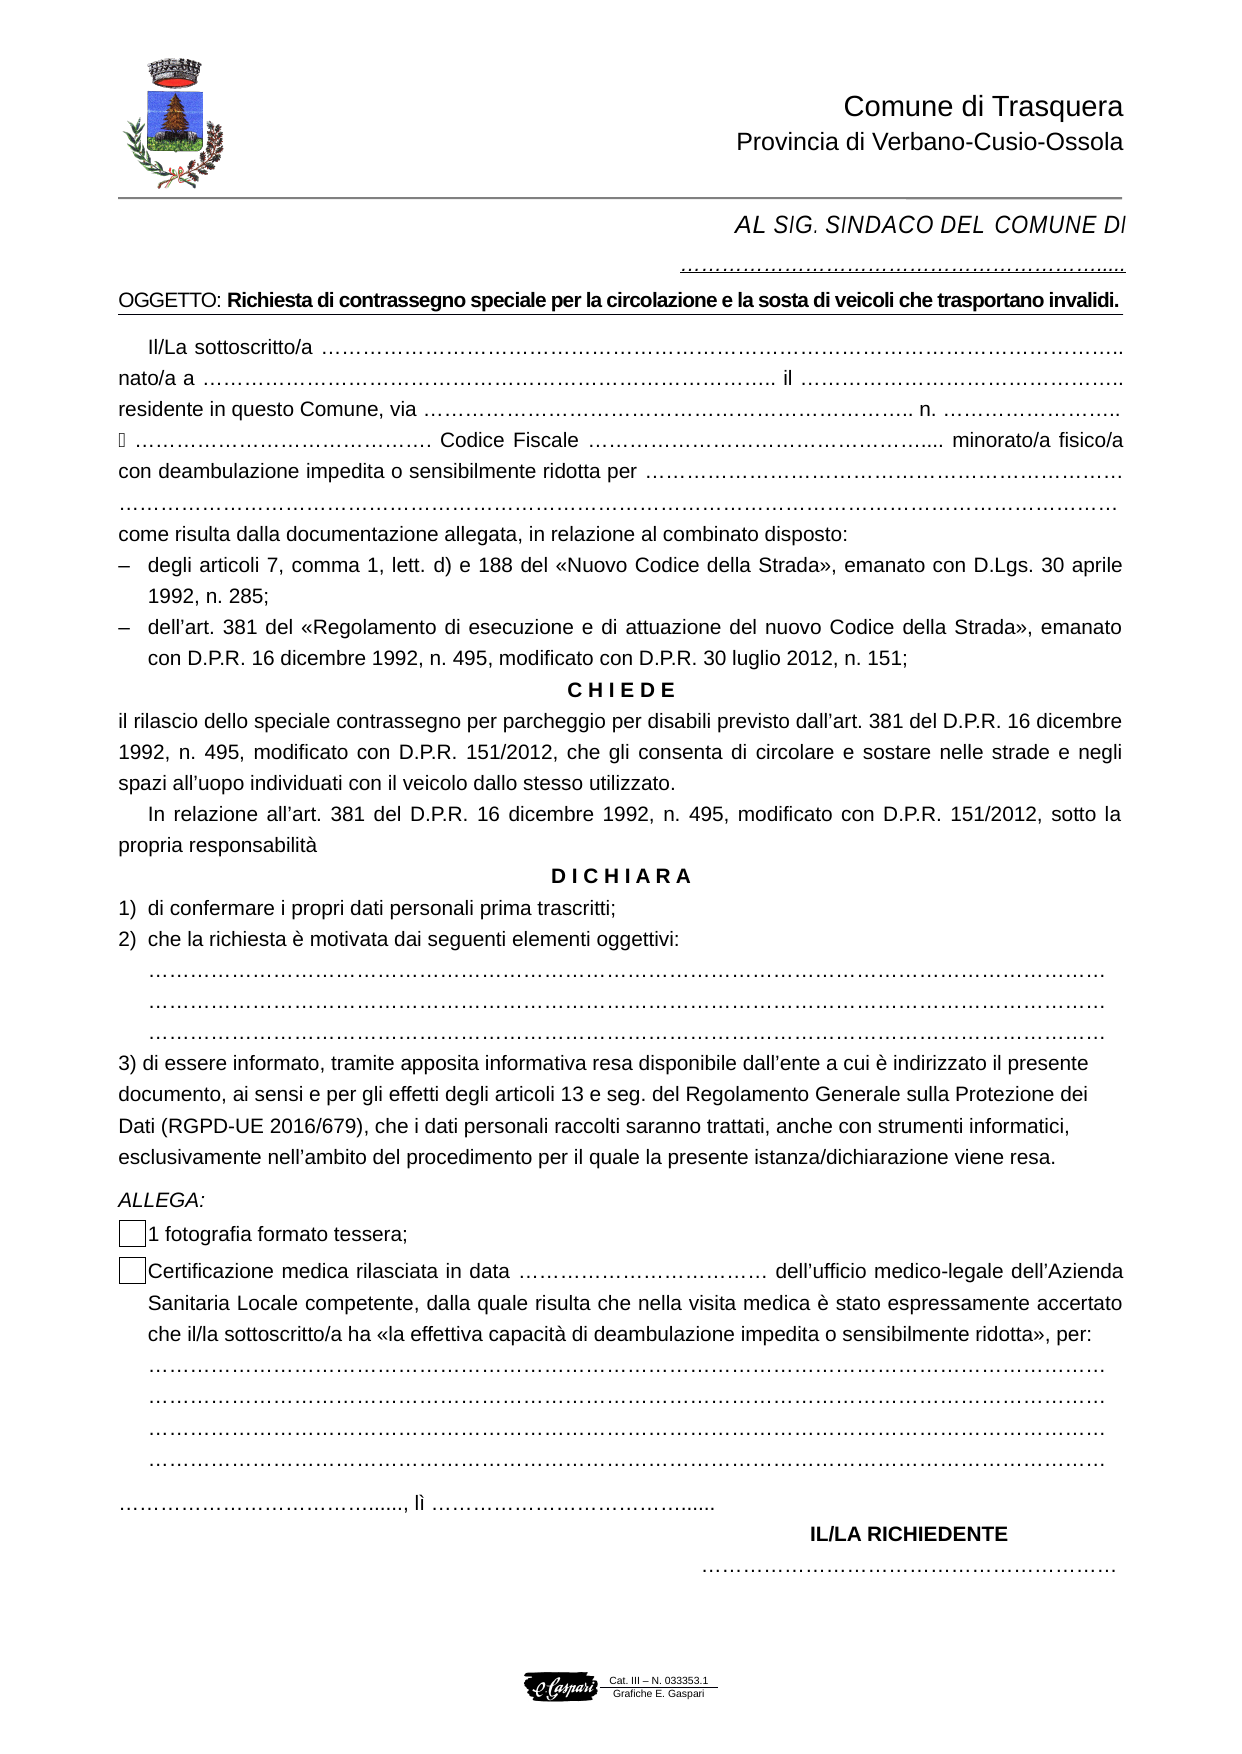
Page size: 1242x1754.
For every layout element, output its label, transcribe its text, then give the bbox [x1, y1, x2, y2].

text come risulta dalla documentazione allegata, in relazione al combinato disposto: [118, 522, 1123, 546]
text Certificazione medica rilasciata in data ……………………………… dell’ufficio medico-legale dell’Azienda Sanitaria Locale competente, dalla quale risulta che nella visita medica è stato espressamente accertato che il/la sottoscritto/a ha «la effettiva capacità di deambulazione impedita o sensibilmente ridotta», per: [118, 1256, 1123, 1346]
text  ……………………………………. Codice Fiscale ………………………………………….... minorato/a fisico/a con deambulazione impedita o sensibilmente ridotta per …………………………………………………………… ……………………………………………………………………………………………………………………………… [118, 428, 1123, 514]
text 3) di essere informato, tramite apposita informativa resa disponibile dall’ente a cui è indirizzato il presente documento, ai sensi e per gli effetti degli articoli 13 e seg. del Regolamento Generale sulla Protezione dei Dati (RGPD-UE 2016/679), che i dati personali raccolti saranno trattati, anche con strumenti informatici, esclusivamente nell’ambito del procedimento per il quale la presente istanza/dichiarazione viene resa. [118, 1051, 1123, 1168]
text ………………………………......, lì ………………………………...... [118, 1490, 1123, 1514]
text Comune di Trasquera [224, 89, 1123, 122]
text – degli articoli 7, comma 1, lett. d) e 188 del «Nuovo Codice della Strada», emanato con D.Lgs. 30 aprile 1992, n. 285; [118, 553, 1123, 608]
text C H I E D E [118, 677, 1123, 701]
text ………………………………………………………………………………………………………………………… ………………………………………………………………………………………………………………………… ………………………………………………………………………………………………………………………… ………………………………………………………………………………………………………………………… [148, 1353, 1123, 1471]
text OGGETTO: Richiesta di contrassegno speciale per la circolazione e la sosta di veicoli che trasportano invalidi. [118, 288, 1123, 314]
text 1) di confermare i propri dati personali prima trascritti; [118, 895, 1123, 919]
text il rilascio dello speciale contrassegno per parcheggio per disabili previsto dall’art. 381 del D.P.R. 16 dicembre 1992, n. 495, modificato con D.P.R. 151/2012, che gli consenta di circolare e sostare nelle strade e negli spazi all’uopo individuati con il veicolo dallo stesso utilizzato. [118, 708, 1123, 795]
picture [122, 58, 224, 189]
text In relazione all’art. 381 del D.P.R. 16 dicembre 1992, n. 495, modificato con D.P.R. 151/2012, sotto la propria responsabilità [118, 802, 1123, 857]
text …………………………………………………… [694, 1553, 1123, 1577]
text ……………………………………………………..... [602, 251, 1126, 275]
text Provincia di Verbano-Cusio-Ossola [224, 127, 1123, 156]
text 2) che la richiesta è motivata dai seguenti elementi oggettivi: [118, 927, 1123, 951]
text ALLEGA: [118, 1188, 1123, 1212]
text Il/La sottoscritto/a …………………………………………………………………………………………………….. nato/a a ……………………………………………………………………….. il ……………………………………….. residente in questo Comune, via …………………………………………………………….. n. …………………….. [118, 335, 1123, 421]
text 1 fotografia formato tessera; [118, 1219, 1123, 1247]
text IL/LA RICHIEDENTE [694, 1521, 1123, 1545]
text ………………………………………………………………………………………………………………………… [148, 958, 1123, 982]
text ………………………………………………………………………………………………………………………… [148, 1020, 1123, 1044]
text D I C H I A R A [118, 864, 1123, 888]
text – dell’art. 381 del «Regolamento di esecuzione e di attuazione del nuovo Codice della Strada», emanato con D.P.R. 16 dicembre 1992, n. 495, modificato con D.P.R. 30 luglio 2012, n. 151; [118, 615, 1123, 670]
picture [523, 1671, 598, 1702]
text ………………………………………………………………………………………………………………………… [148, 989, 1123, 1013]
text AL SIG. SINDACO DEL COMUNE DI [561, 210, 1126, 239]
